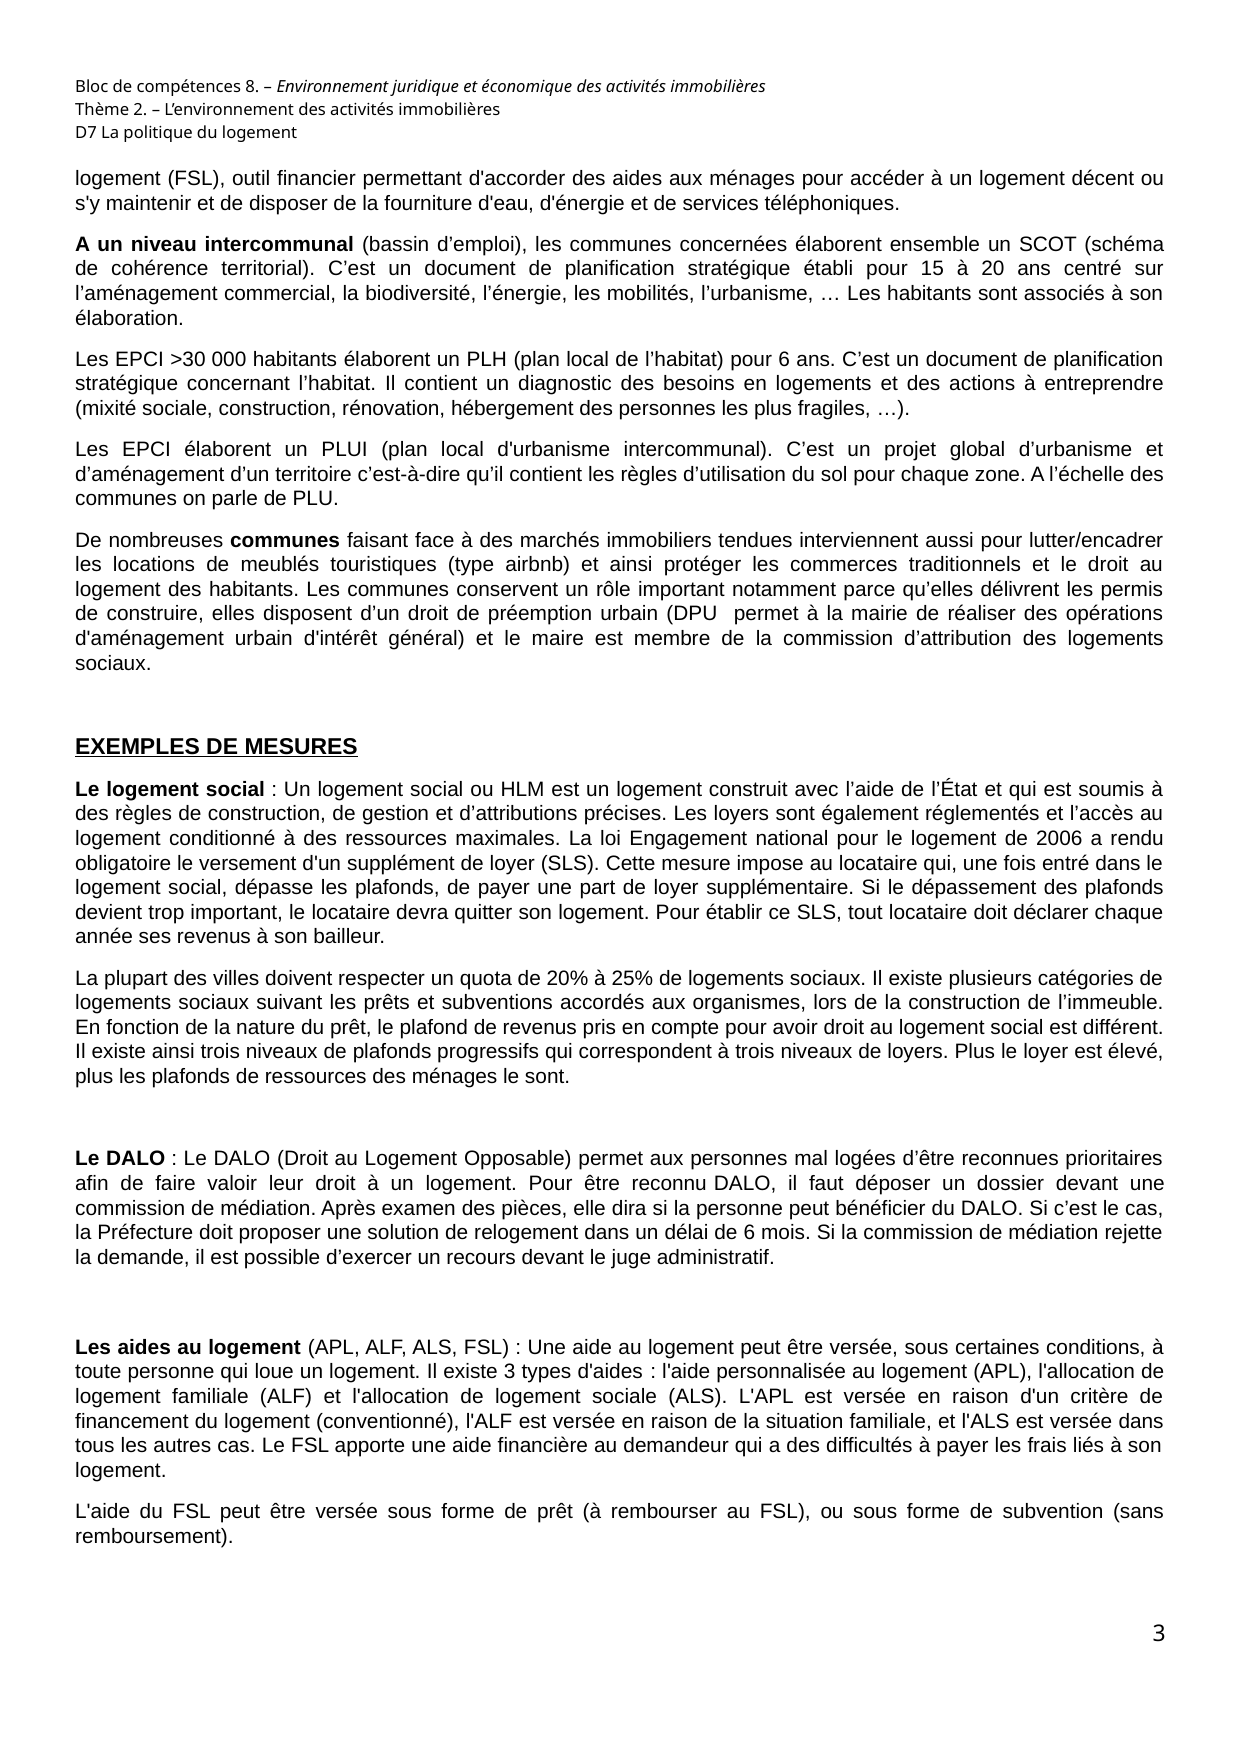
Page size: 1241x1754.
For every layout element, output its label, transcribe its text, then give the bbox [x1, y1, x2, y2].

text Le DALO : Le DALO (Droit au Logement Opposable) permet aux personnes mal logées d’être reconnues prioritaires afin de faire valoir leur droit à un logement. Pour être reconnu DALO, il faut déposer un dossier devant une commission de médiation. Après examen des pièces, elle dira si la personne peut bénéficier du DALO. Si c’est le cas, la Préfecture doit proposer une solution de relogement dans un délai de 6 mois. Si la commission de médiation rejette la demande, il est possible d’exercer un recours devant le juge administratif. [75, 1146, 1165, 1268]
text Le logement social : Un logement social ou HLM est un logement construit avec l’aide de l’État et qui est soumis à des règles de construction, de gestion et d’attributions précises. Les loyers sont également réglementés et l’accès au logement conditionné à des ressources maximales. La loi Engagement national pour le logement de 2006 a rendu obligatoire le versement d'un supplément de loyer (SLS). Cette mesure impose au locataire qui, une fois entré dans le logement social, dépasse les plafonds, de payer une part de loyer supplémentaire. Si le dépassement des plafonds devient trop important, le locataire devra quitter son logement. Pour établir ce SLS, tout locataire doit déclarer chaque année ses revenus à son bailleur. [75, 777, 1165, 948]
text Les EPCI >30 000 habitants élaborent un PLH (plan local de l’habitat) pour 6 ans. C’est un document de planification stratégique concernant l’habitat. Il contient un diagnostic des besoins en logements et des actions à entreprendre (mixité sociale, construction, rénovation, hébergement des personnes les plus fragiles, …). [75, 347, 1165, 420]
text Les aides au logement (APL, ALF, ALS, FSL) : Une aide au logement peut être versée, sous certaines conditions, à toute personne qui loue un logement. Il existe 3 types d'aides : l'aide personnalisée au logement (APL), l'allocation de logement familiale (ALF) et l'allocation de logement sociale (ALS). L'APL est versée en raison d'un critère de financement du logement (conventionné), l'ALF est versée en raison de la situation familiale, et l'ALS est versée dans tous les autres cas. Le FSL apporte une aide financière au demandeur qui a des difficultés à payer les frais liés à son logement. [75, 1335, 1165, 1482]
text EXEMPLES DE MESURES [75, 733, 1165, 759]
text L'aide du FSL peut être versée sous forme de prêt (à rembourser au FSL), ou sous forme de subvention (sans remboursement). [75, 1499, 1165, 1547]
text A un niveau intercommunal (bassin d’emploi), les communes concernées élaborent ensemble un SCOT (schéma de cohérence territorial). C’est un document de planification stratégique établi pour 15 à 20 ans centré sur l’aménagement commercial, la biodiversité, l’énergie, les mobilités, l’urbanisme, … Les habitants sont associés à son élaboration. [75, 232, 1165, 329]
text logement (FSL), outil financier permettant d'accorder des aides aux ménages pour accéder à un logement décent ou s'y maintenir et de disposer de la fourniture d'eau, d'énergie et de services téléphoniques. [75, 166, 1165, 214]
text De nombreuses communes faisant face à des marchés immobiliers tendues interviennent aussi pour lutter/encadrer les locations de meublés touristiques (type airbnb) et ainsi protéger les commerces traditionnels et le droit au logement des habitants. Les communes conservent un rôle important notamment parce qu’elles délivrent les permis de construire, elles disposent d’un droit de préemption urbain (DPU permet à la mairie de réaliser des opérations d'aménagement urbain d'intérêt général) et le maire est membre de la commission d’attribution des logements sociaux. [75, 527, 1165, 674]
text Les EPCI élaborent un PLUI (plan local d'urbanisme intercommunal). C’est un projet global d’urbanisme et d’aménagement d’un territoire c’est-à-dire qu’il contient les règles d’utilisation du sol pour chaque zone. A l’échelle des communes on parle de PLU. [75, 437, 1165, 510]
text La plupart des villes doivent respecter un quota de 20% à 25% de logements sociaux. Il existe plusieurs catégories de logements sociaux suivant les prêts et subventions accordés aux organismes, lors de la construction de l’immeuble. En fonction de la nature du prêt, le plafond de revenus pris en compte pour avoir droit au logement social est différent. Il existe ainsi trois niveaux de plafonds progressifs qui correspondent à trois niveaux de loyers. Plus le loyer est élevé, plus les plafonds de ressources des ménages le sont. [75, 965, 1165, 1088]
